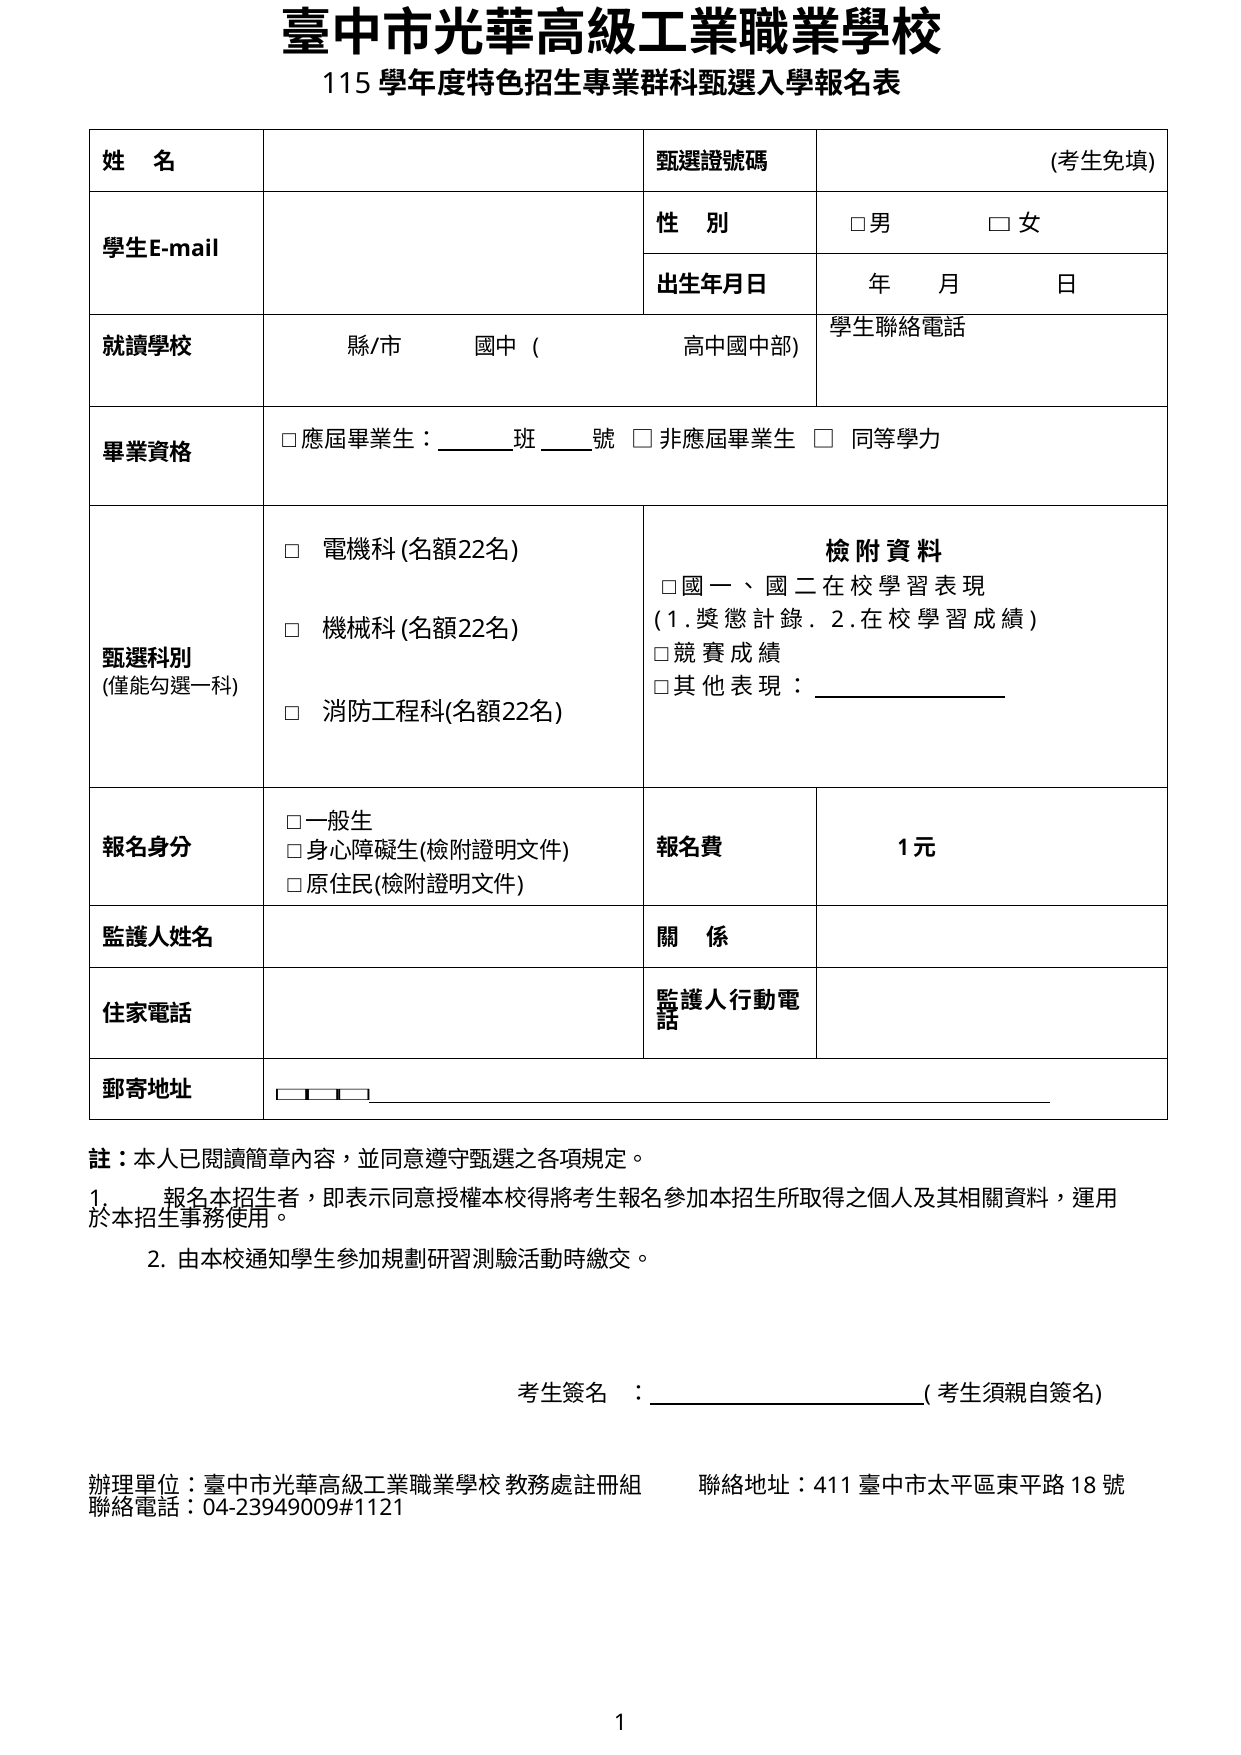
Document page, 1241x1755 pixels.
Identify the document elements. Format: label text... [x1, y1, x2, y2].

table_cell [264, 644, 643, 700]
table_cell 甄選科別 (僅能勾選一科) [90, 644, 263, 700]
table_cell 性 別 [644, 192, 816, 253]
table_header [264, 130, 643, 191]
table_cell 消防工程科(名額22名) [264, 700, 643, 726]
table_cell □一般生 □身心障礙生(檢附證明文件) □原住民(檢附證明文件) [264, 788, 643, 905]
table_cell [264, 906, 643, 967]
table_cell [90, 753, 263, 787]
table_cell [264, 968, 643, 1057]
table_cell [264, 565, 643, 617]
table_cell [817, 968, 1167, 1057]
table_cell [90, 506, 263, 565]
table_header 甄選證號碼 [644, 130, 816, 191]
table_cell 機械科 (名額22名) [264, 617, 643, 644]
table_cell [90, 700, 263, 726]
text 115 學年度特色招生專業群科甄選入學報名表 [89, 63, 1134, 101]
table_cell 檢 檢 附 資 料 □國一、國二在校學習表現 (1.獎懲計錄. 2.在校學習成績) □競賽成績 □其他表現： [644, 506, 1167, 787]
table_cell 學生聯絡電話 [817, 315, 1167, 406]
table_cell [817, 906, 1167, 967]
table_cell □男 □女 [817, 192, 1167, 253]
table_cell [90, 726, 263, 753]
text 考生簽名 ： ( 考生須親自簽名) [89, 1374, 1102, 1408]
table_cell 監護人行動電話 [644, 968, 816, 1057]
table_cell 報名身分 [90, 788, 263, 905]
table_cell [264, 753, 643, 787]
table_cell 出生年月日 [644, 254, 816, 314]
table_cell 1 元 [817, 788, 1167, 905]
table_cell 學生E-mail [90, 192, 263, 314]
table_cell 監護人姓名 [90, 906, 263, 967]
table_cell [264, 192, 643, 314]
table_cell 就讀學校 [90, 315, 263, 406]
table_header (考生免填) [817, 130, 1167, 191]
table_cell [90, 617, 263, 644]
table_cell 報名費 [644, 788, 816, 905]
table_cell 縣/市 國中 ( 高中國中部) [264, 315, 816, 406]
table_cell 年 月 日 [817, 254, 1167, 314]
table_cell 關 係 [644, 906, 816, 967]
table_cell 畢業資格 [90, 407, 263, 505]
text 臺中市光華高級工業職業學校 [89, 0, 1134, 63]
table_cell 住家電話 [90, 968, 263, 1057]
table_cell [90, 565, 263, 617]
text 辦理單位：臺中市光華高級工業職業學校教務處註冊組 聯絡地址：411 臺中市太平區東平路 18 號 [89, 1476, 1134, 1498]
table_cell [264, 726, 643, 753]
table_cell □應屆畢業生： 班 號 □非應屆畢業生 □ 同等學力 [264, 407, 1167, 505]
list 由本校通知學生參加規劃研習測驗活動時繳交。 [147, 1241, 1193, 1275]
table_header 姓 名 [90, 130, 263, 191]
text 聯絡電話：04-23949009#1121 [89, 1498, 1134, 1519]
table_cell 電機科 (名額22名) [264, 506, 643, 565]
table_cell □□□ [264, 1059, 1167, 1119]
list 報名本招生者，即表示同意授權本校得將考生報名參加本招生所取得之個人及其相關資料，運用於本招生事務使用。 [89, 1189, 1134, 1233]
text 註：本人已閱讀簡章內容，並同意遵守甄選之各項規定。 [89, 1141, 1193, 1174]
table_cell 郵寄地址 [90, 1059, 263, 1119]
